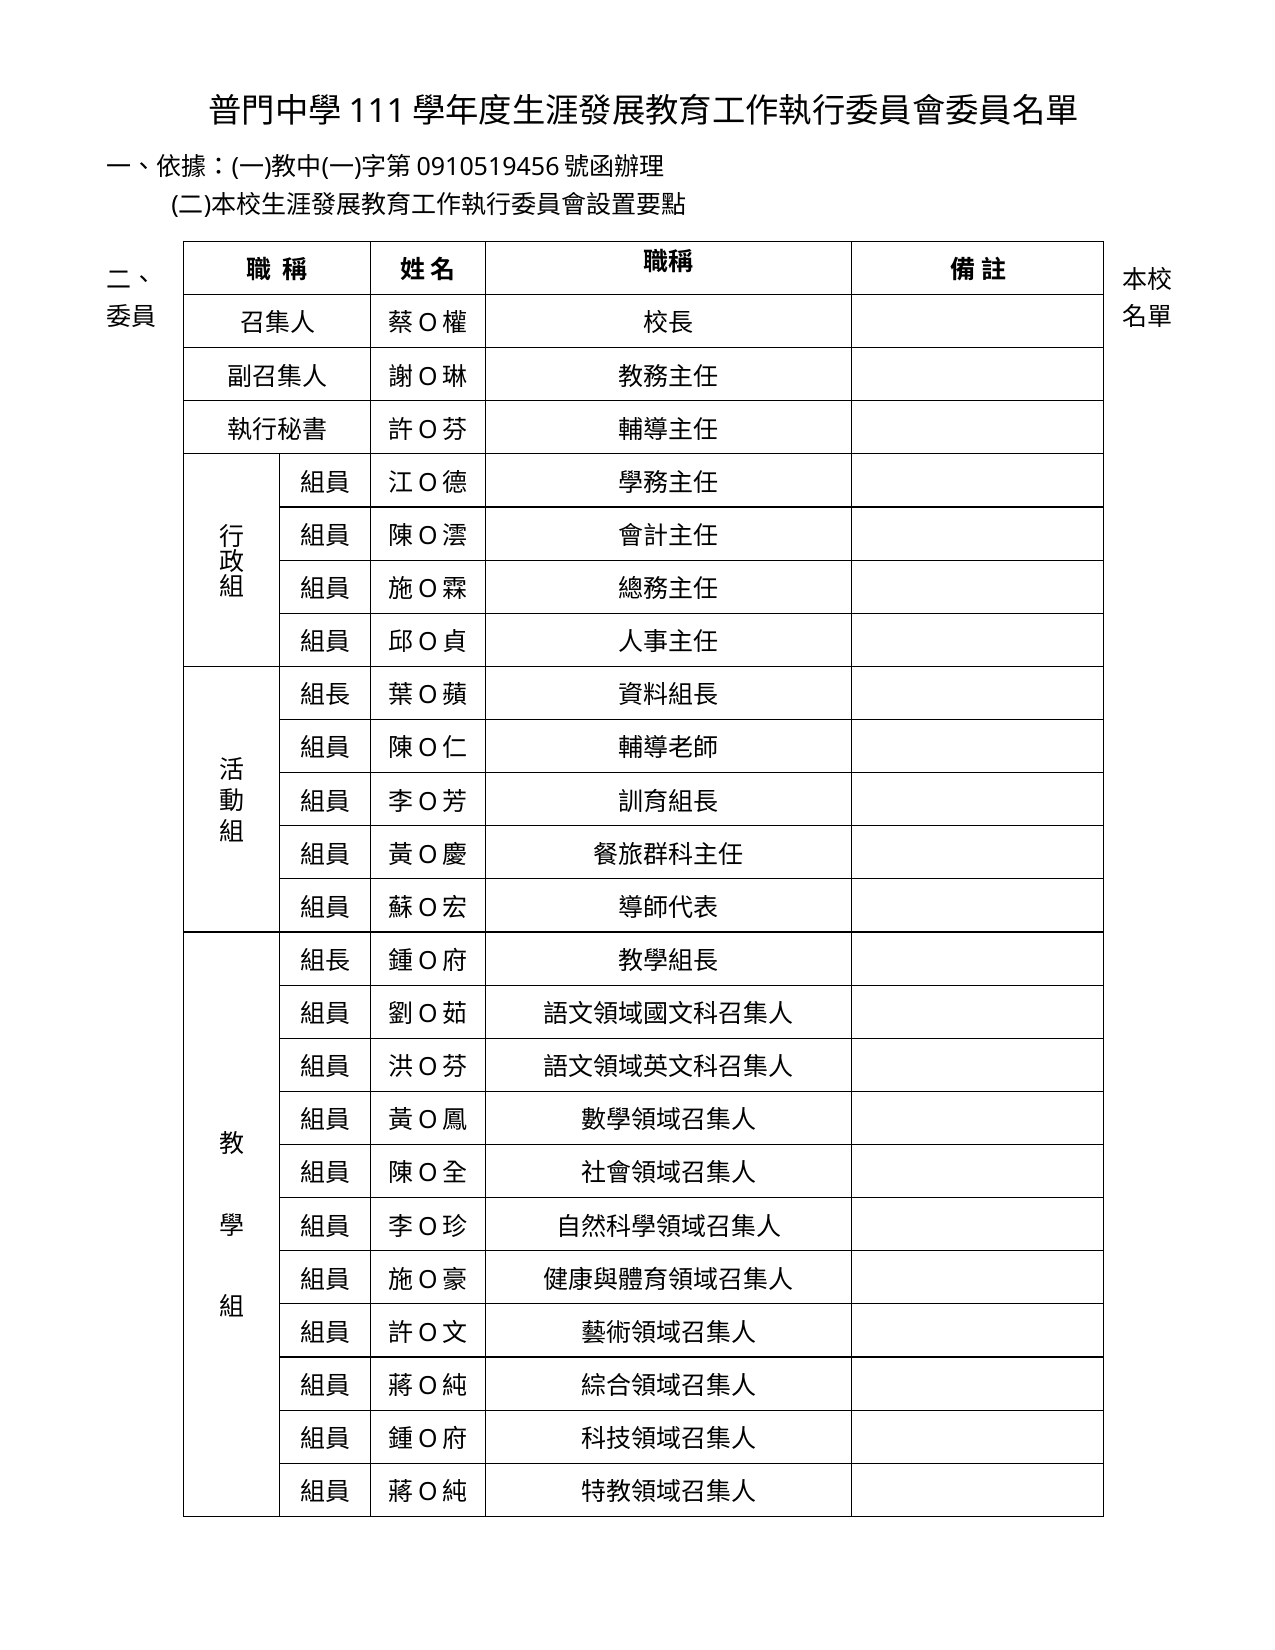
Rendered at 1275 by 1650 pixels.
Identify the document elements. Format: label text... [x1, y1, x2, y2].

table_cell 施O豪 [371, 1251, 485, 1303]
table_cell 組員 [280, 508, 370, 559]
table_cell 教 學 組 [184, 933, 279, 1516]
table_cell 組員 [280, 614, 370, 666]
table_cell 陳O澐 [371, 508, 485, 559]
table_cell [852, 1251, 1103, 1303]
table_cell [852, 295, 1103, 347]
table_cell 葉O蘋 [371, 667, 485, 719]
table_cell 行政組 [184, 454, 279, 666]
table_cell 組員 [280, 561, 370, 613]
table_cell [852, 454, 1103, 506]
table_cell 組員 [280, 986, 370, 1038]
table_cell [852, 1039, 1103, 1091]
table_cell [852, 879, 1103, 931]
table_cell 社會領域召集人 [486, 1145, 851, 1197]
text 普門中學111學年度生涯發展教育工作執行委員會委員名單 [106, 71, 1181, 146]
table_header 姓 名 [371, 242, 485, 294]
table_cell 人事主任 [486, 614, 851, 666]
table_cell 陳O全 [371, 1145, 485, 1197]
text 二、本校委員名單 [106, 258, 183, 333]
table_cell 李O珍 [371, 1198, 485, 1250]
table_cell 綜合領域召集人 [486, 1358, 851, 1409]
table_cell 劉O茹 [371, 986, 485, 1038]
table_cell 語文領域英文科召集人 [486, 1039, 851, 1091]
table_cell 邱O貞 [371, 614, 485, 666]
table_cell [852, 614, 1103, 666]
table_cell 教務主任 [486, 348, 851, 400]
table_cell [852, 1411, 1103, 1463]
table_cell [852, 720, 1103, 772]
table_cell 施O霖 [371, 561, 485, 613]
table_cell 組員 [280, 1251, 370, 1303]
table_cell 自然科學領域召集人 [486, 1198, 851, 1250]
table_cell [852, 508, 1103, 559]
table_cell [852, 773, 1103, 825]
table_cell 資料組長 [486, 667, 851, 719]
table_cell 數學領域召集人 [486, 1092, 851, 1144]
table_cell 訓育組長 [486, 773, 851, 825]
table_cell [852, 1145, 1103, 1197]
table_header 備 註 [852, 242, 1103, 294]
table_cell [852, 561, 1103, 613]
table_cell 許O芬 [371, 401, 485, 453]
table_cell 副召集人 [184, 348, 370, 400]
text 一、依據：(一)教中(一)字第0910519456號函辦理 [106, 146, 1181, 183]
table_cell 組長 [280, 667, 370, 719]
table_cell 組員 [280, 454, 370, 506]
table_cell 組員 [280, 1358, 370, 1409]
table_cell 組員 [280, 1145, 370, 1197]
table_cell 黃O慶 [371, 826, 485, 878]
table_cell [852, 986, 1103, 1038]
table_cell 組長 [280, 933, 370, 984]
table_cell 語文領域國文科召集人 [486, 986, 851, 1038]
table_cell 餐旅群科主任 [486, 826, 851, 878]
table_cell 藝術領域召集人 [486, 1304, 851, 1356]
text 二、本校委員名單 [1104, 258, 1181, 333]
table_cell 組員 [280, 773, 370, 825]
table_cell 科技領域召集人 [486, 1411, 851, 1463]
table_cell 組員 [280, 879, 370, 931]
table_cell 蘇O宏 [371, 879, 485, 931]
table_header 職 稱 [184, 242, 370, 294]
table_cell 組員 [280, 1092, 370, 1144]
table_cell 李O芳 [371, 773, 485, 825]
text (二)本校生涯發展教育工作執行委員會設置要點 [106, 183, 1181, 221]
table_cell 洪O芬 [371, 1039, 485, 1091]
table_cell 組員 [280, 1039, 370, 1091]
table_cell 健康與體育領域召集人 [486, 1251, 851, 1303]
table_cell [852, 667, 1103, 719]
table_cell [852, 933, 1103, 984]
table_cell [852, 1304, 1103, 1356]
table_cell 輔導主任 [486, 401, 851, 453]
table_cell [852, 1092, 1103, 1144]
table_cell 校長 [486, 295, 851, 347]
table_cell [852, 1464, 1103, 1516]
table_cell 蔣O純 [371, 1464, 485, 1516]
table_cell 鍾O府 [371, 1411, 485, 1463]
table_cell 謝O琳 [371, 348, 485, 400]
table_cell 輔導老師 [486, 720, 851, 772]
table_cell 蔣O純 [371, 1358, 485, 1409]
table_cell [852, 348, 1103, 400]
table_cell 組員 [280, 1411, 370, 1463]
table_cell 召集人 [184, 295, 370, 347]
table_cell 學務主任 [486, 454, 851, 506]
table_cell 執行秘書 [184, 401, 370, 453]
table_cell 許O文 [371, 1304, 485, 1356]
table_cell 組員 [280, 1464, 370, 1516]
table_cell [852, 1358, 1103, 1409]
table_cell 組員 [280, 1198, 370, 1250]
table_cell 會計主任 [486, 508, 851, 559]
table_header 職稱 [486, 242, 851, 294]
table_cell [852, 1198, 1103, 1250]
table_cell 教學組長 [486, 933, 851, 984]
table_cell 總務主任 [486, 561, 851, 613]
table_cell 導師代表 [486, 879, 851, 931]
table_cell [852, 401, 1103, 453]
table_cell 江O德 [371, 454, 485, 506]
table_cell 黃O鳳 [371, 1092, 485, 1144]
table_cell 組員 [280, 826, 370, 878]
table_cell 陳O仁 [371, 720, 485, 772]
table_cell 鍾O府 [371, 933, 485, 984]
table_cell 活 動 組 [184, 667, 279, 931]
table_cell 組員 [280, 720, 370, 772]
table_cell 蔡O權 [371, 295, 485, 347]
table_cell 特教領域召集人 [486, 1464, 851, 1516]
table_cell 組員 [280, 1304, 370, 1356]
table_cell [852, 826, 1103, 878]
